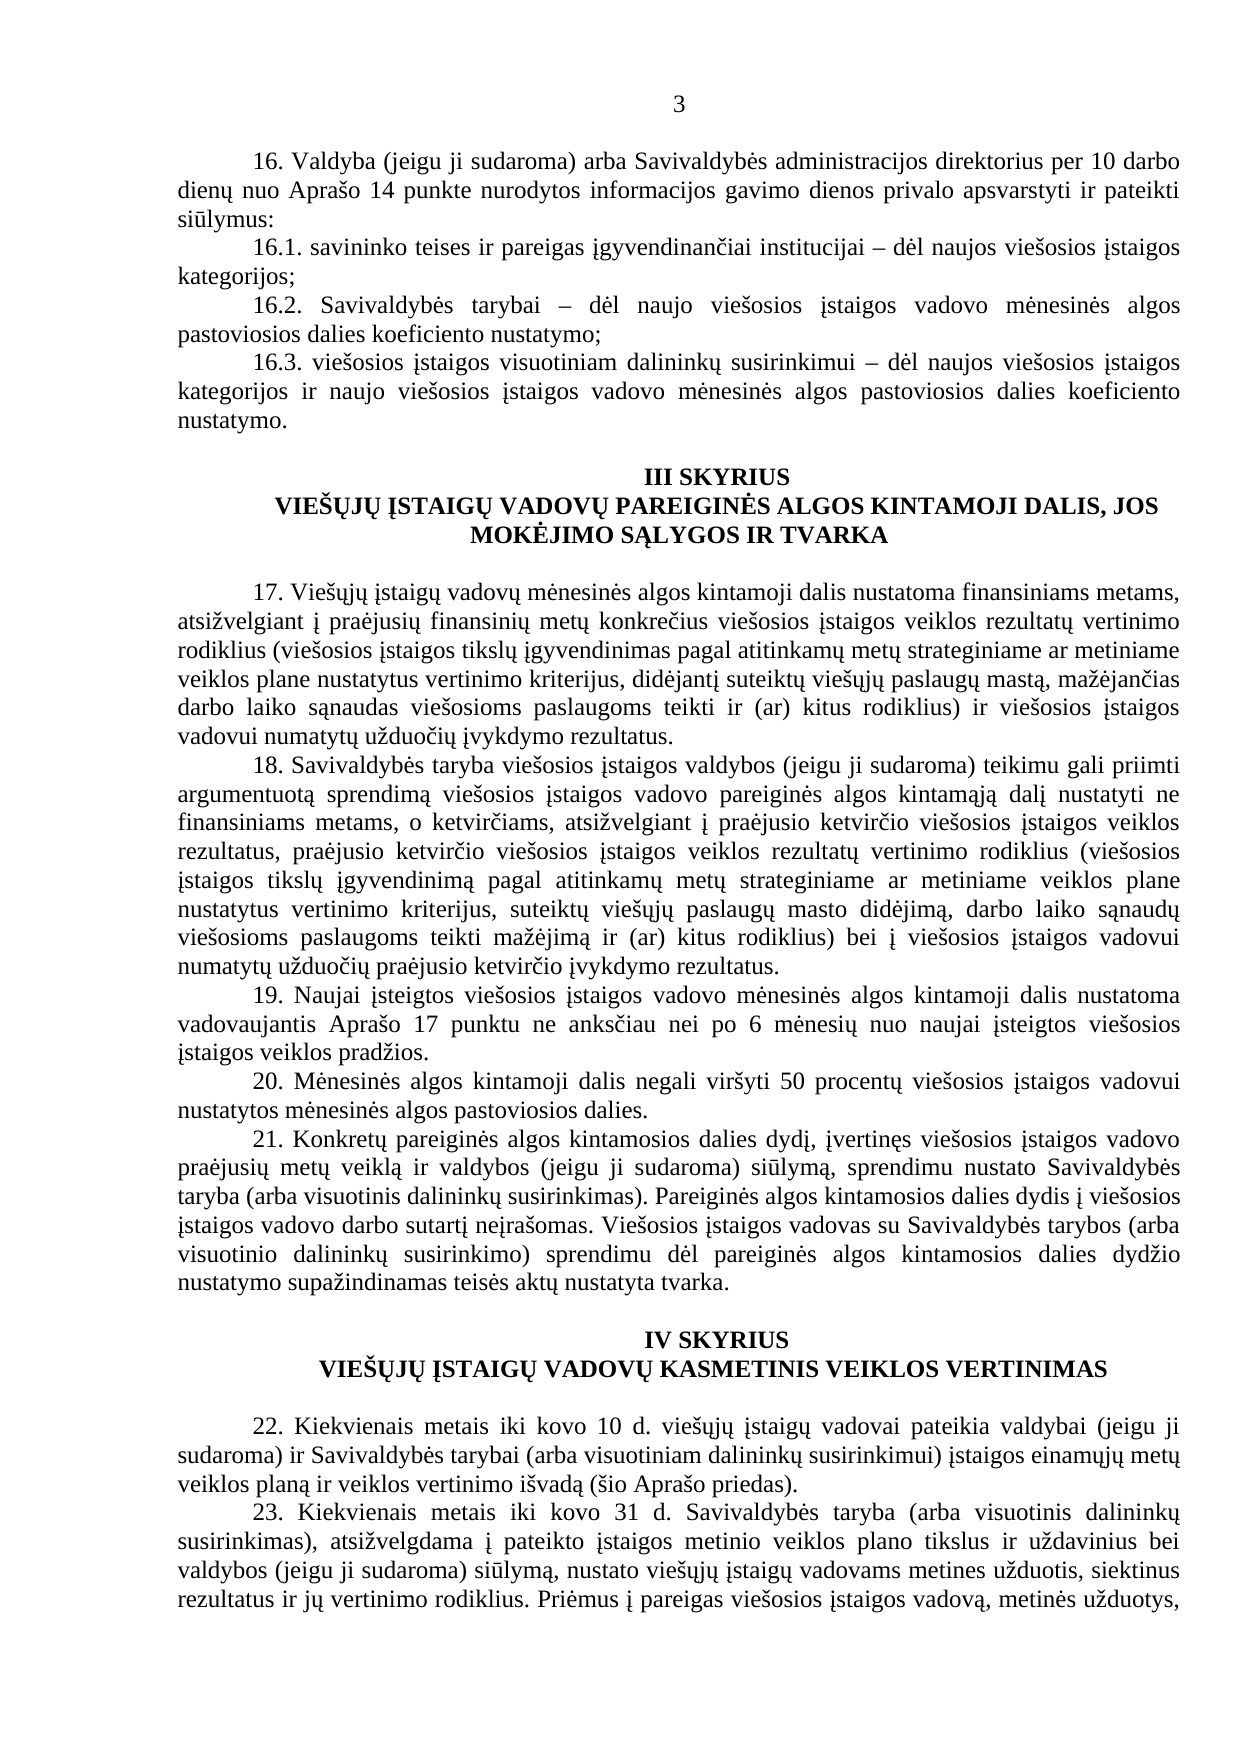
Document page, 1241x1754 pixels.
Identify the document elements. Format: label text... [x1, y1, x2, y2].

text 16.2. Savivaldybės tarybai – dėl naujo viešosios įstaigos vadovo mėnesinės algos pastoviosios dalies koeficiento nustatymo; [177, 290, 1181, 347]
text 20. Mėnesinės algos kintamoji dalis negali viršyti 50 procentų viešosios įstaigos vadovui nustatytos mėnesinės algos pastoviosios dalies. [177, 1066, 1181, 1124]
text 19. Naujai įsteigtos viešosios įstaigos vadovo mėnesinės algos kintamoji dalis nustatoma vadovaujantis Aprašo 17 punktu ne anksčiau nei po 6 mėnesių nuo naujai įsteigtos viešosios įstaigos veiklos pradžios. [177, 980, 1181, 1066]
text 17. Viešųjų įstaigų vadovų mėnesinės algos kintamoji dalis nustatoma finansiniams metams, atsižvelgiant į praėjusių finansinių metų konkrečius viešosios įstaigos veiklos rezultatų vertinimo rodiklius (viešosios įstaigos tikslų įgyvendinimas pagal atitinkamų metų strateginiame ar metiniame veiklos plane nustatytus vertinimo kriterijus, didėjantį suteiktų viešųjų paslaugų mastą, mažėjančias darbo laiko sąnaudas viešosioms paslaugoms teikti ir (ar) kitus rodiklius) ir viešosios įstaigos vadovui numatytų užduočių įvykdymo rezultatus. [177, 577, 1181, 750]
text 22. Kiekvienais metais iki kovo 10 d. viešųjų įstaigų vadovai pateikia valdybai (jeigu ji sudaroma) ir Savivaldybės tarybai (arba visuotiniam dalininkų susirinkimui) įstaigos einamųjų metų veiklos planą ir veiklos vertinimo išvadą (šio Aprašo priedas). [177, 1411, 1181, 1497]
text IV SKYRIUS [177, 1325, 1181, 1354]
text 16. Valdyba (jeigu ji sudaroma) arba Savivaldybės administracijos direktorius per 10 darbo dienų nuo Aprašo 14 punkte nurodytos informacijos gavimo dienos privalo apsvarstyti ir pateikti siūlymus: [177, 146, 1181, 232]
text 23. Kiekvienais metais iki kovo 31 d. Savivaldybės taryba (arba visuotinis dalininkų susirinkimas), atsižvelgdama į pateikto įstaigos metinio veiklos plano tikslus ir uždavinius bei valdybos (jeigu ji sudaroma) siūlymą, nustato viešųjų įstaigų vadovams metines užduotis, siektinus rezultatus ir jų vertinimo rodiklius. Priėmus į pareigas viešosios įstaigos vadovą, metinės užduotys, [177, 1497, 1181, 1612]
text 18. Savivaldybės taryba viešosios įstaigos valdybos (jeigu ji sudaroma) teikimu gali priimti argumentuotą sprendimą viešosios įstaigos vadovo pareiginės algos kintamąją dalį nustatyti ne finansiniams metams, o ketvirčiams, atsižvelgiant į praėjusio ketvirčio viešosios įstaigos veiklos rezultatus, praėjusio ketvirčio viešosios įstaigos veiklos rezultatų vertinimo rodiklius (viešosios įstaigos tikslų įgyvendinimą pagal atitinkamų metų strateginiame ar metiniame veiklos plane nustatytus vertinimo kriterijus, suteiktų viešųjų paslaugų masto didėjimą, darbo laiko sąnaudų viešosioms paslaugoms teikti mažėjimą ir (ar) kitus rodiklius) bei į viešosios įstaigos vadovui numatytų užduočių praėjusio ketvirčio įvykdymo rezultatus. [177, 750, 1181, 980]
text III SKYRIUS [177, 462, 1181, 491]
text 21. Konkretų pareiginės algos kintamosios dalies dydį, įvertinęs viešosios įstaigos vadovo praėjusių metų veiklą ir valdybos (jeigu ji sudaroma) siūlymą, sprendimu nustato Savivaldybės taryba (arba visuotinis dalininkų susirinkimas). Pareiginės algos kintamosios dalies dydis į viešosios įstaigos vadovo darbo sutartį neįrašomas. Viešosios įstaigos vadovas su Savivaldybės tarybos (arba visuotinio dalininkų susirinkimo) sprendimu dėl pareiginės algos kintamosios dalies dydžio nustatymo supažindinamas teisės aktų nustatyta tvarka. [177, 1124, 1181, 1296]
text VIEŠŲJŲ ĮSTAIGŲ VADOVŲ PAREIGINĖS ALGOS KINTAMOJI DALIS, JOS MOKĖJIMO SĄLYGOS IR TVARKA [177, 491, 1181, 549]
text VIEŠŲJŲ ĮSTAIGŲ VADOVŲ KASMETINIS VEIKLOS VERTINIMAS [177, 1354, 1181, 1382]
text 16.3. viešosios įstaigos visuotiniam dalininkų susirinkimui – dėl naujos viešosios įstaigos kategorijos ir naujo viešosios įstaigos vadovo mėnesinės algos pastoviosios dalies koeficiento nustatymo. [177, 347, 1181, 434]
text 16.1. savininko teises ir pareigas įgyvendinančiai institucijai – dėl naujos viešosios įstaigos kategorijos; [177, 232, 1181, 290]
